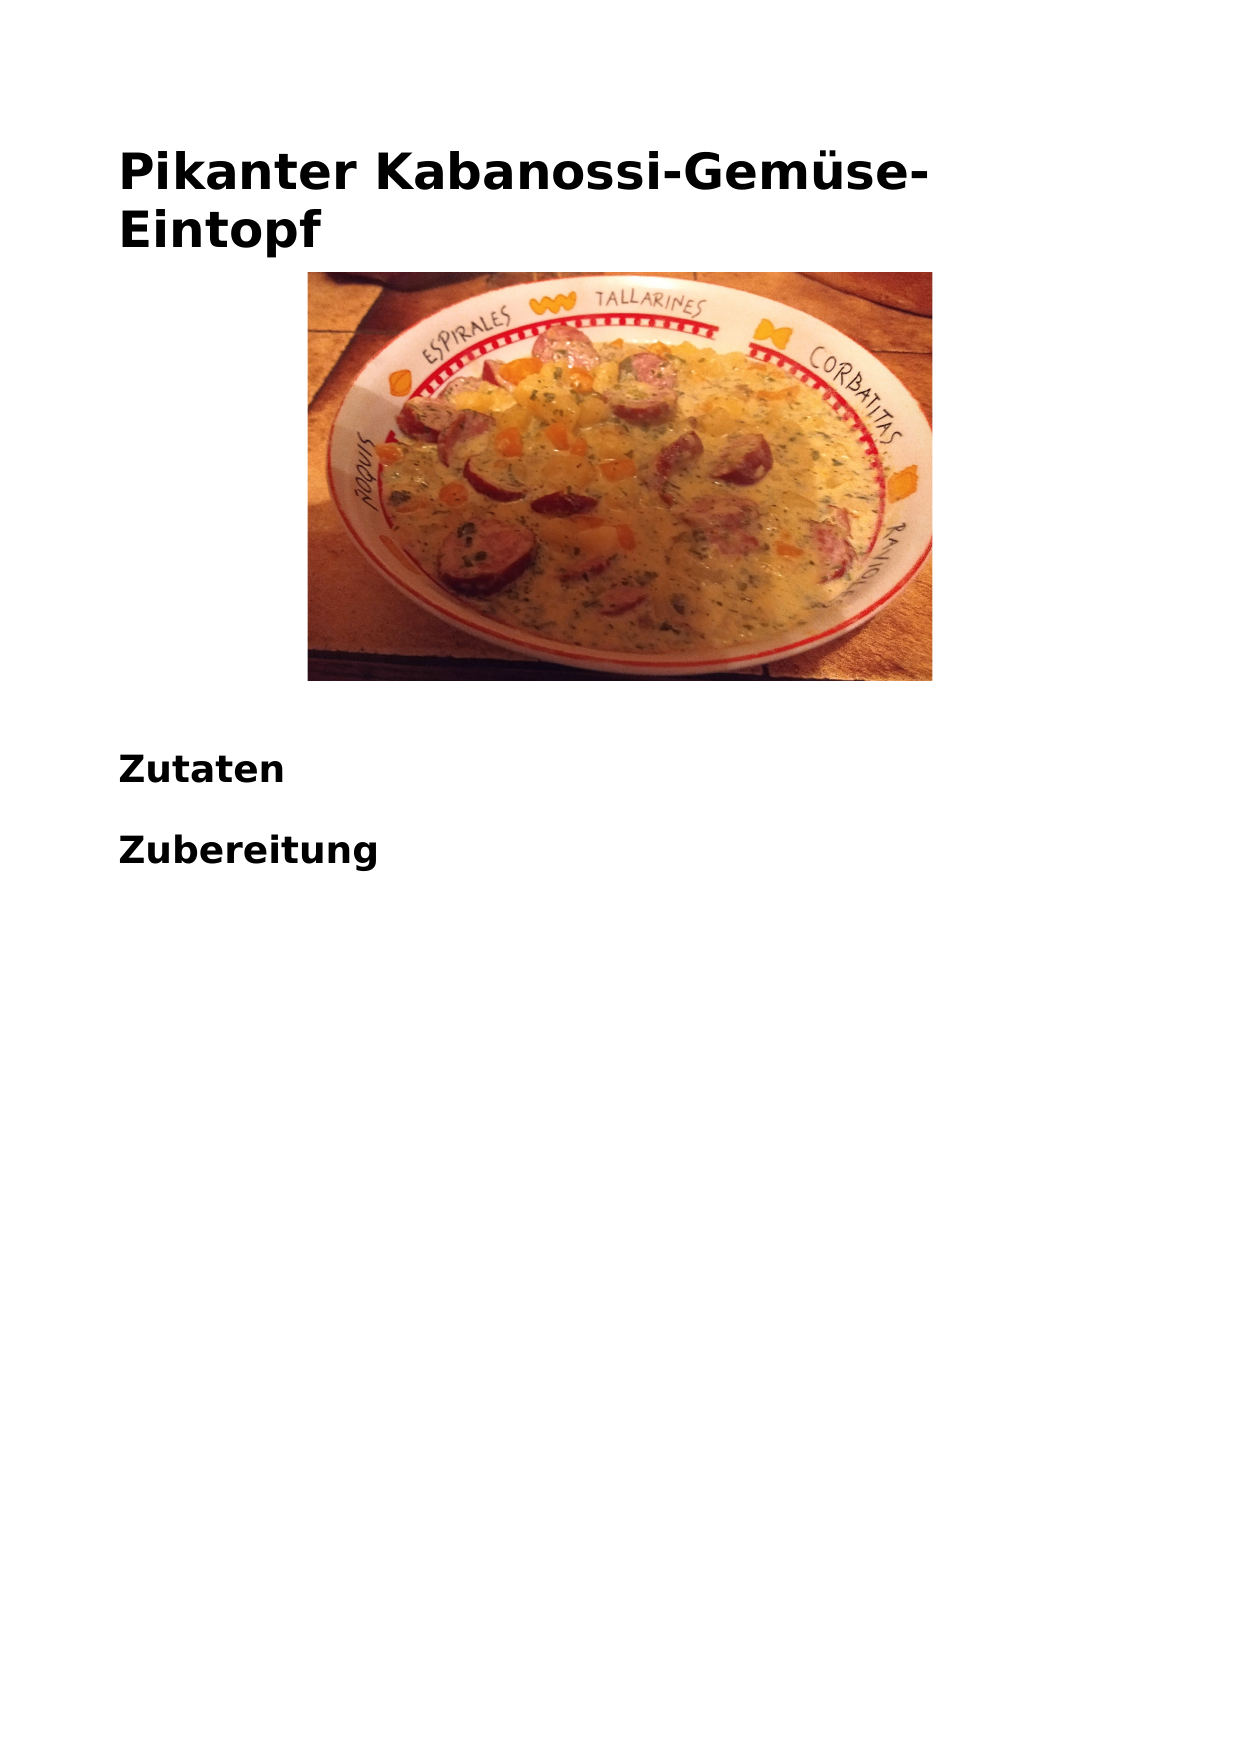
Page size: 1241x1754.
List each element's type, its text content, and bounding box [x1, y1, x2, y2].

subtitle Zubereitung [118, 828, 1122, 872]
subtitle Pikanter Kabanossi-Gemüse-Eintopf [118, 143, 1122, 259]
subtitle Zutaten [118, 747, 1122, 791]
picture [307, 272, 933, 681]
